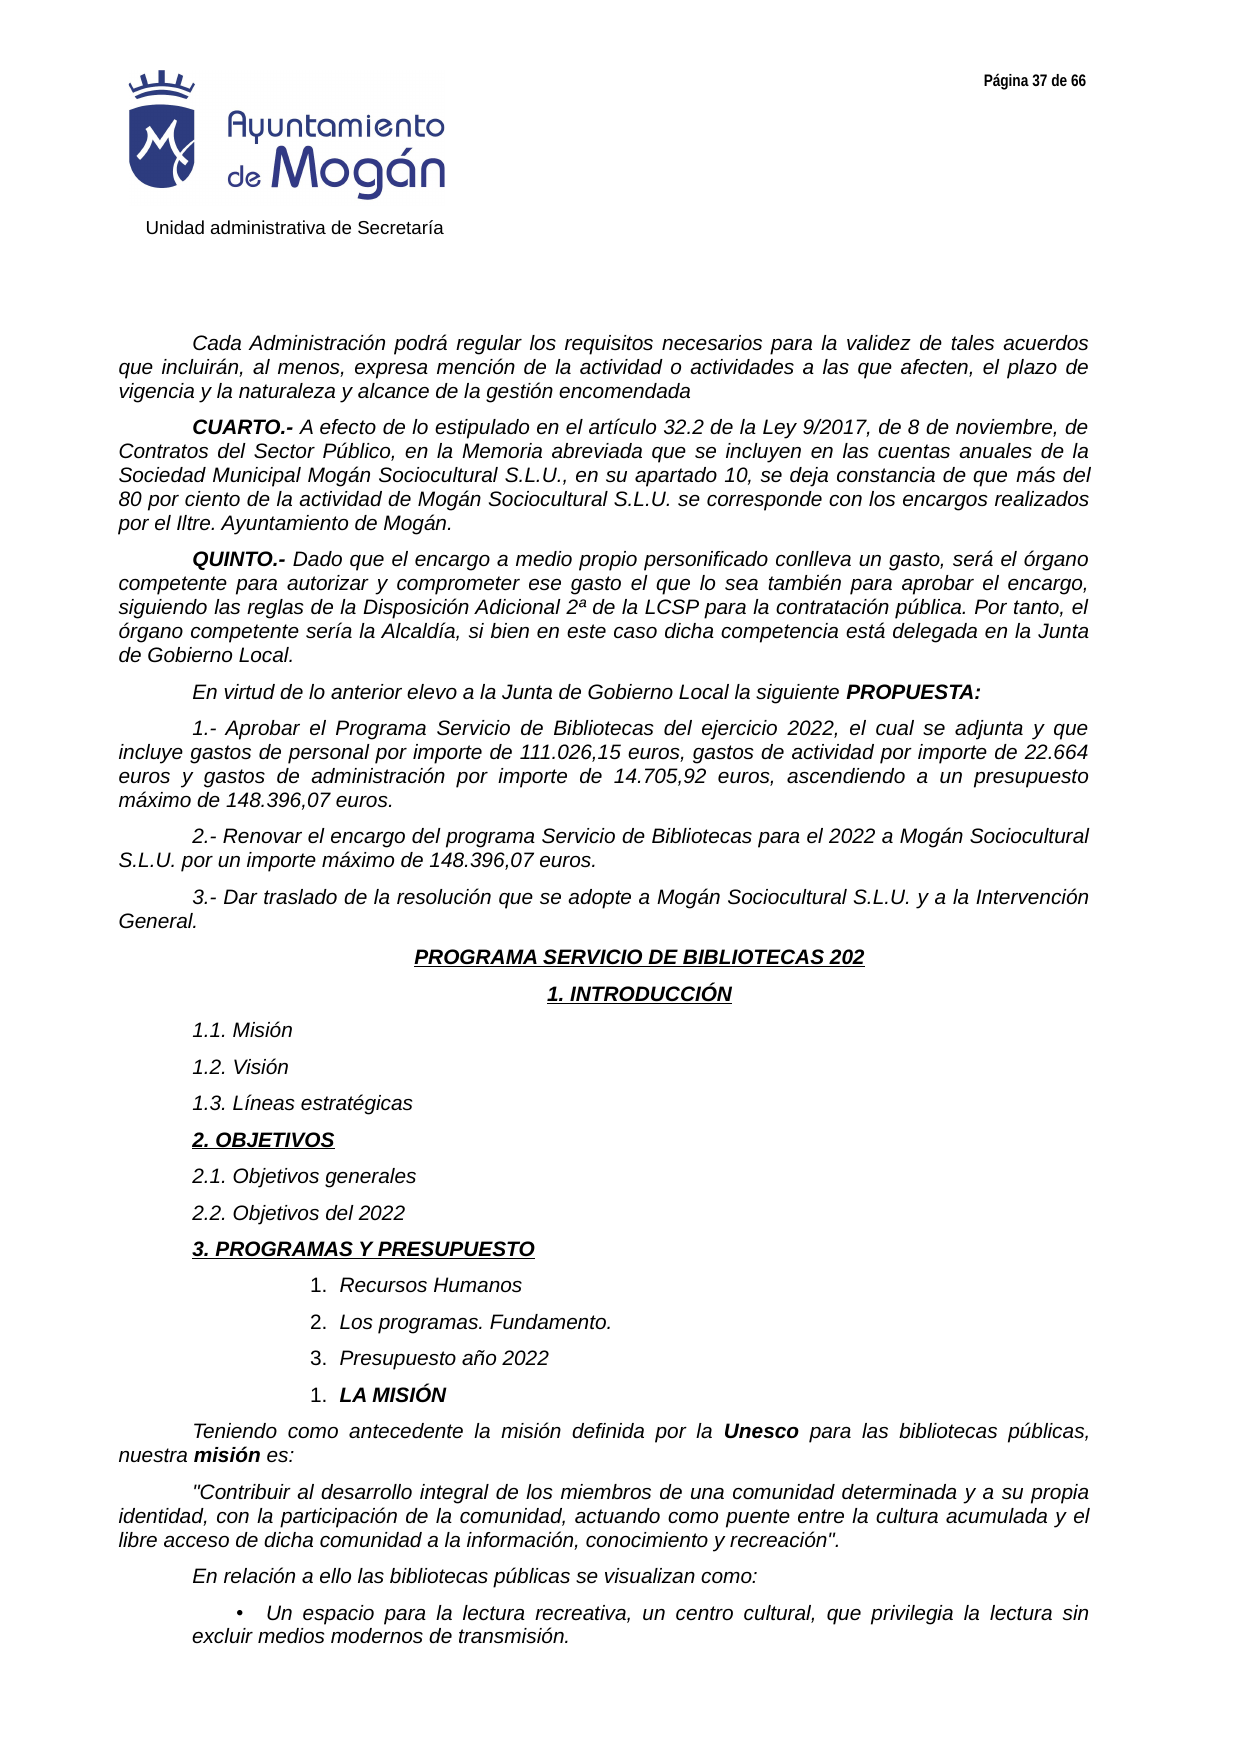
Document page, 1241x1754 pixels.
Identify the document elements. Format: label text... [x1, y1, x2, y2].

text PROGRAMA SERVICIO DE BIBLIOTECAS 202 [118, 945, 1092, 969]
text 1.3. Líneas estratégicas [118, 1091, 1092, 1115]
text 2.2. Objetivos del 2022 [118, 1200, 1092, 1224]
text 3. PROGRAMAS Y PRESUPUESTO [118, 1237, 1092, 1261]
text 1.- Aprobar el Programa Servicio de Bibliotecas del ejercicio 2022, el cual se adjunta y que incluye gastos de personal por importe de 111.026,15 euros, gastos de actividad por importe de 22.664 euros y gastos de administración por importe de 14.705,92 euros, ascendiendo a un presupuesto máximo de 148.396,07 euros. [118, 716, 1092, 812]
text 2.- Renovar el encargo del programa Servicio de Bibliotecas para el 2022 a Mogán Sociocultural S.L.U. por un importe máximo de 148.396,07 euros. [118, 824, 1092, 872]
text Cada Administración podrá regular los requisitos necesarios para la validez de tales acuerdos que incluirán, al menos, expresa mención de la actividad o actividades a las que afecten, el plazo de vigencia y la naturaleza y alcance de la gestión encomendada [118, 331, 1092, 402]
text En virtud de lo anterior elevo a la Junta de Gobierno Local la siguiente PROPUESTA: [118, 679, 1092, 703]
text Teniendo como antecedente la misión definida por la Unesco para las bibliotecas públicas, nuestra misión es: [118, 1419, 1092, 1467]
list LA MISIÓN [236, 1383, 1092, 1407]
text En relación a ello las bibliotecas públicas se visualizan como: [118, 1564, 1092, 1588]
text 1.1. Misión [118, 1018, 1092, 1042]
text 2.1. Objetivos generales [118, 1164, 1092, 1188]
text 3.- Dar traslado de la resolución que se adopte a Mogán Sociocultural S.L.U. y a la Intervención General. [118, 885, 1092, 933]
text QUINTO.- Dado que el encargo a medio propio personificado conlleva un gasto, será el órgano competente para autorizar y comprometer ese gasto el que lo sea también para aprobar el encargo, siguiendo las reglas de la Disposición Adicional 2ª de la LCSP para la contratación pública. Por tanto, el órgano competente sería la Alcaldía, si bien en este caso dicha competencia está delegada en la Junta de Gobierno Local. [118, 547, 1092, 667]
picture [128, 70, 445, 206]
list Recursos Humanos [236, 1273, 1092, 1297]
text CUARTO.- A efecto de lo estipulado en el artículo 32.2 de la Ley 9/2017, de 8 de noviembre, de Contratos del Sector Público, en la Memoria abreviada que se incluyen en las cuentas anuales de la Sociedad Municipal Mogán Sociocultural S.L.U., en su apartado 10, se deja constancia de que más del 80 por ciento de la actividad de Mogán Sociocultural S.L.U. se corresponde con los encargos realizados por el Iltre. Ayuntamiento de Mogán. [118, 415, 1092, 535]
text 1. INTRODUCCIÓN [118, 982, 1092, 1006]
text 1.2. Visión [118, 1054, 1092, 1078]
list Los programas. Fundamento. [236, 1310, 1092, 1334]
text "Contribuir al desarrollo integral de los miembros de una comunidad determinada y a su propia identidad, con la participación de la comunidad, actuando como puente entre la cultura acumulada y el libre acceso de dicha comunidad a la información, conocimiento y recreación". [118, 1479, 1092, 1551]
list Un espacio para la lectura recreativa, un centro cultural, que privilegia la lectura sin excluir medios modernos de transmisión. [162, 1600, 1092, 1648]
text 2. OBJETIVOS [118, 1127, 1092, 1151]
list Presupuesto año 2022 [236, 1346, 1092, 1370]
